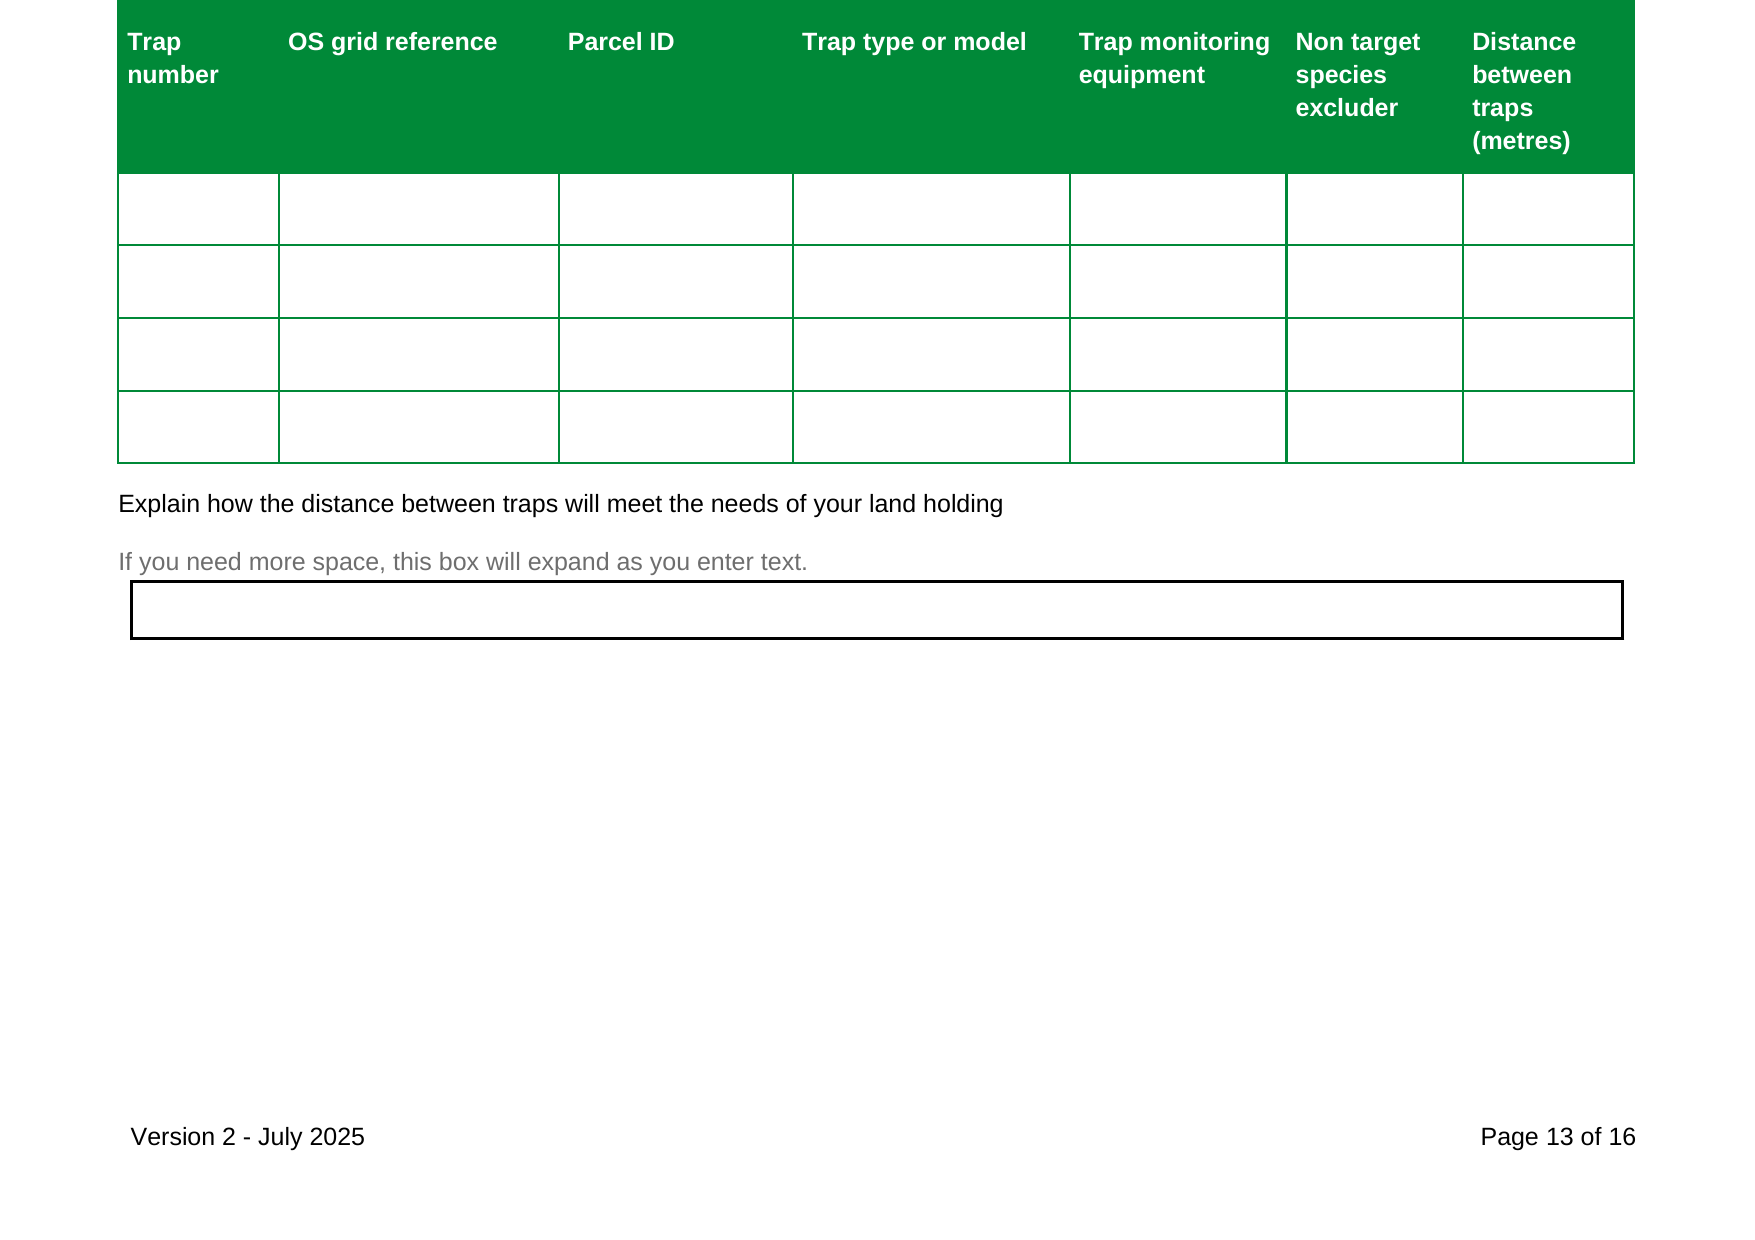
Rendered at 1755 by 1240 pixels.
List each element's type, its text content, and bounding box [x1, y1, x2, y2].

table_cell [560, 319, 792, 389]
table_cell [280, 246, 558, 317]
table_cell [1071, 246, 1285, 317]
table_cell [1464, 174, 1633, 244]
table_cell [794, 319, 1069, 389]
table_cell [560, 246, 792, 317]
table_cell [280, 392, 558, 462]
table_cell [794, 246, 1069, 317]
table_cell [1288, 392, 1462, 462]
table_header Parcel ID [560, 2, 792, 172]
table_cell [119, 392, 278, 462]
table_cell [1071, 392, 1285, 462]
text Explain how the distance between traps will meet the needs of your land holding [118, 489, 1636, 518]
table_cell [1288, 174, 1462, 244]
table_cell [1071, 174, 1285, 244]
table_cell [1288, 246, 1462, 317]
table_cell [280, 174, 558, 244]
table_header Trap number [119, 2, 278, 172]
table_header Trap type or model [794, 2, 1069, 172]
table_header Non target species excluder [1288, 2, 1462, 172]
table_cell [1464, 392, 1633, 462]
table_cell [1464, 319, 1633, 389]
table_cell [560, 174, 792, 244]
table_cell [794, 174, 1069, 244]
table_header Trap monitoring equipment [1071, 2, 1285, 172]
table_cell [119, 319, 278, 389]
table_header OS grid reference [280, 2, 558, 172]
table_cell [1464, 246, 1633, 317]
table_cell [1288, 319, 1462, 389]
text If you need more space, this box will expand as you enter text. [118, 547, 1636, 576]
table_cell [560, 392, 792, 462]
table_cell [794, 392, 1069, 462]
table_header Distance between traps (metres) [1464, 2, 1633, 172]
table_cell [119, 246, 278, 317]
table_cell [119, 174, 278, 244]
table_cell [1071, 319, 1285, 389]
table_cell [280, 319, 558, 389]
